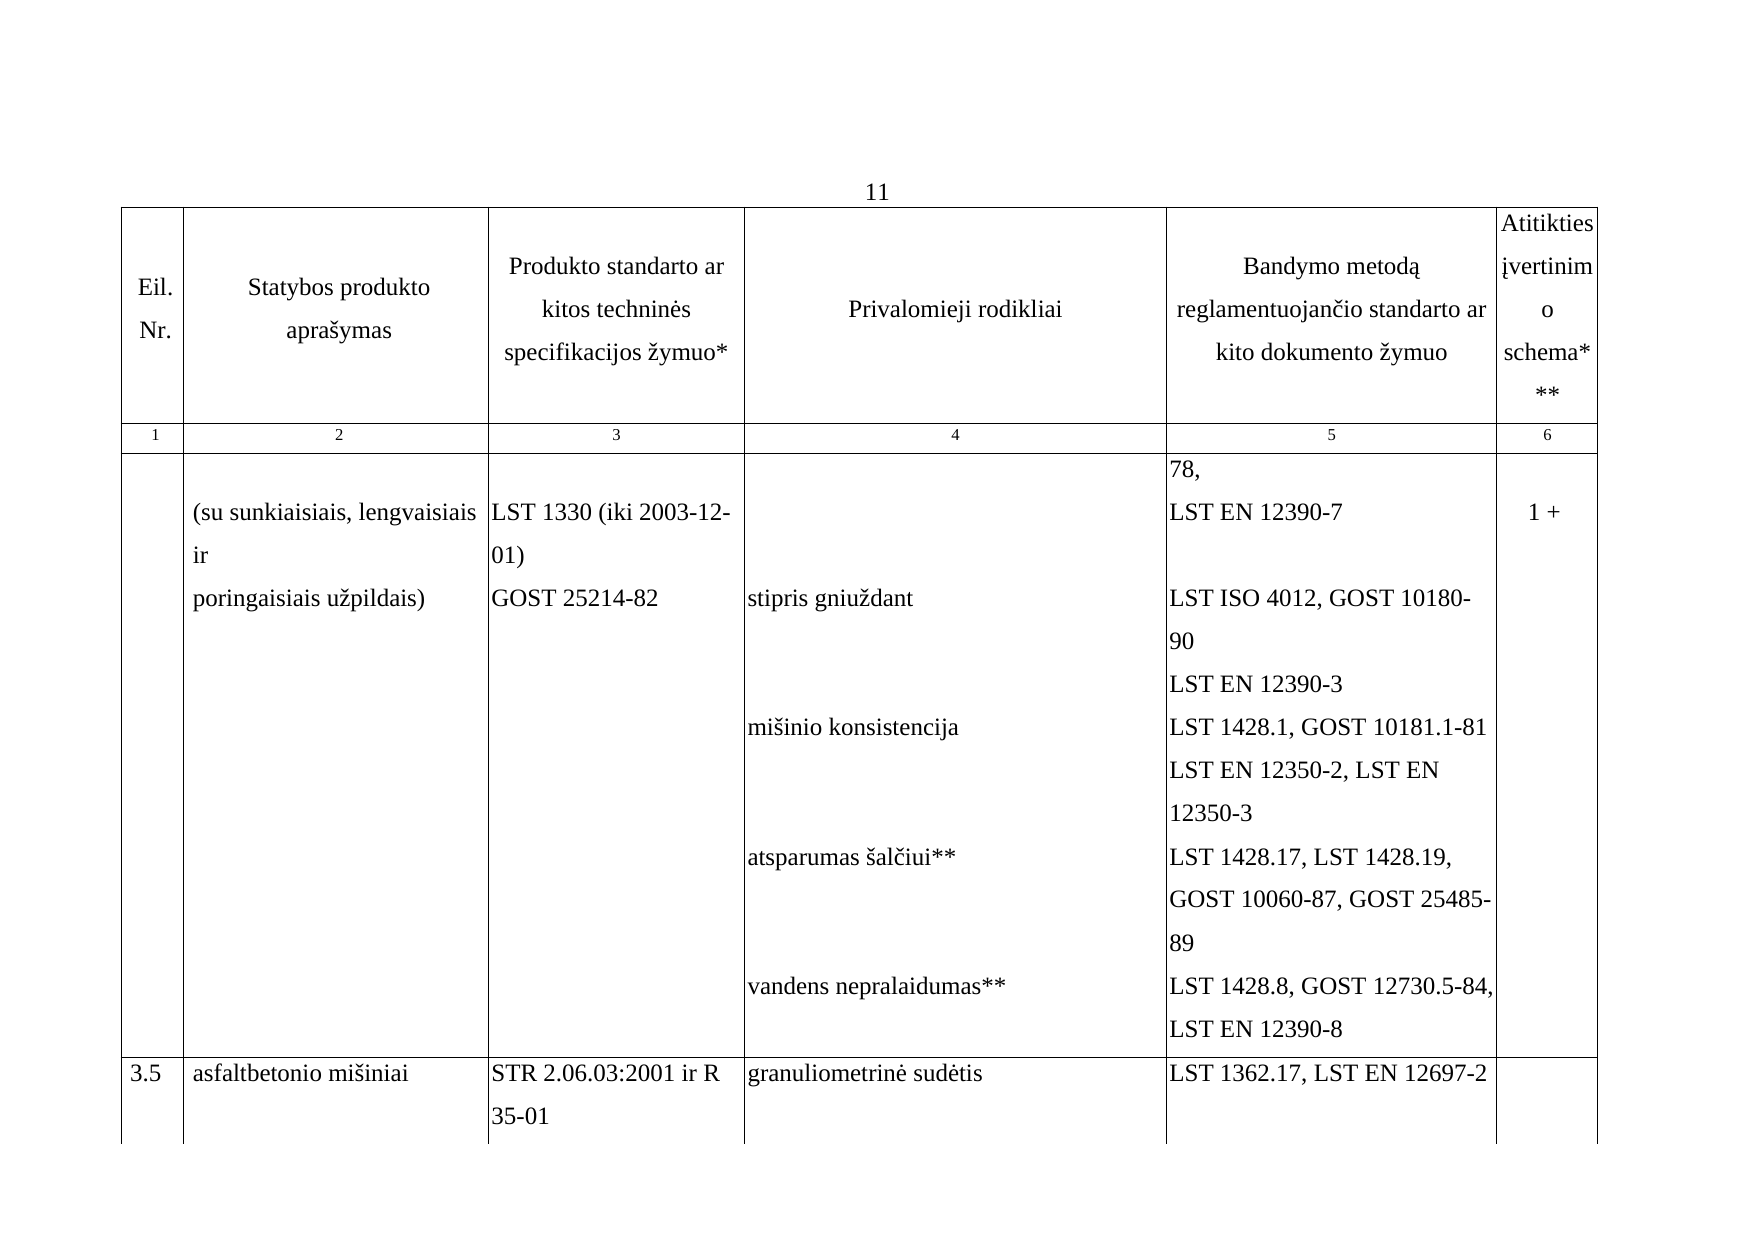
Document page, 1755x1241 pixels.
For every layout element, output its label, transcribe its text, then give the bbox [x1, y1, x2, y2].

table_cell [122, 842, 183, 884]
table_cell GOST 25214-82 [489, 583, 744, 669]
table_cell [1497, 971, 1597, 1057]
table_cell [184, 755, 488, 842]
table_cell 4 [745, 424, 1166, 453]
table_cell GOST 10060-87, GOST 25485-89 [1167, 885, 1496, 971]
table_cell [122, 669, 183, 712]
table_cell (su sunkiaisiais, lengvaisiais ir [184, 497, 488, 583]
table_cell asfaltbetonio mišiniai [184, 1058, 488, 1144]
table_cell stipris gniuždant [745, 583, 1166, 669]
table_cell [184, 842, 488, 884]
table_header Bandymo metodą reglamentuojančio standarto ar kito dokumento žymuo [1167, 208, 1496, 423]
table_cell 5 [1167, 424, 1496, 453]
table_cell [745, 669, 1166, 712]
table_cell 1 + [1497, 497, 1597, 583]
table_cell [745, 885, 1166, 971]
table_cell 3.5 [122, 1058, 183, 1144]
table_cell [745, 454, 1166, 497]
table_cell LST ISO 4012, GOST 10180-90 [1167, 583, 1496, 669]
table_cell [1497, 583, 1597, 669]
table_cell [745, 755, 1166, 842]
table_cell 3 [489, 424, 744, 453]
table_cell 6 [1497, 424, 1597, 453]
table_cell poringaisiais užpildais) [184, 583, 488, 669]
table_cell [1497, 842, 1597, 884]
table_cell vandens nepralaidumas** [745, 971, 1166, 1057]
table_cell [489, 842, 744, 884]
table_cell [1497, 454, 1597, 497]
table_cell atsparumas šalčiui** [745, 842, 1166, 884]
table_cell 78, [1167, 454, 1496, 497]
table_cell lst en 12390-7 [1167, 497, 1496, 583]
table_cell [184, 669, 488, 712]
table_cell [1497, 885, 1597, 971]
table_cell [122, 583, 183, 669]
table_cell [489, 755, 744, 842]
table_cell [184, 454, 488, 497]
table_cell LST 1428.8, GOST 12730.5-84, LST EN 12390-8 [1167, 971, 1496, 1057]
table_cell [122, 713, 183, 755]
table_header Statybos produkto aprašymas [184, 208, 488, 423]
table_cell [122, 454, 183, 497]
table_cell 1 [122, 424, 183, 453]
table_cell [1497, 755, 1597, 842]
table_cell [745, 497, 1166, 583]
table_cell [489, 669, 744, 712]
table_cell [1497, 713, 1597, 755]
table_cell 2 [184, 424, 488, 453]
table_cell LST 1428.17, LST 1428.19, [1167, 842, 1496, 884]
table_cell [489, 971, 744, 1057]
table_cell [184, 885, 488, 971]
table_cell [1497, 1058, 1597, 1144]
table_cell LST 1428.1, GOST 10181.1-81 [1167, 713, 1496, 755]
table_cell LST EN 12390-3 [1167, 669, 1496, 712]
table_cell [489, 885, 744, 971]
table_cell [489, 454, 744, 497]
table_cell [122, 497, 183, 583]
table_cell [122, 885, 183, 971]
table_cell [122, 755, 183, 842]
table_header Atitikties įvertinimo schema*** [1497, 208, 1597, 423]
table_cell [489, 713, 744, 755]
table_header Privalomieji rodikliai [745, 208, 1166, 423]
table_cell [1497, 669, 1597, 712]
table_cell [184, 971, 488, 1057]
table_cell Lst 1330 (iki 2003-12-01) [489, 497, 744, 583]
table_cell lst en 12350-2, lst en 12350-3 [1167, 755, 1496, 842]
table_header Produkto standarto ar kitos techninės specifikacijos žymuo* [489, 208, 744, 423]
table_cell STR 2.06.03:2001 ir r 35-01 [489, 1058, 744, 1144]
table_cell [184, 713, 488, 755]
table_cell LST 1362.17, LST EN 12697-2 [1167, 1058, 1496, 1144]
table_cell granuliometrinė sudėtis [745, 1058, 1166, 1144]
table_header Eil. Nr. [122, 208, 183, 423]
table_cell mišinio konsistencija [745, 713, 1166, 755]
table_cell [122, 971, 183, 1057]
